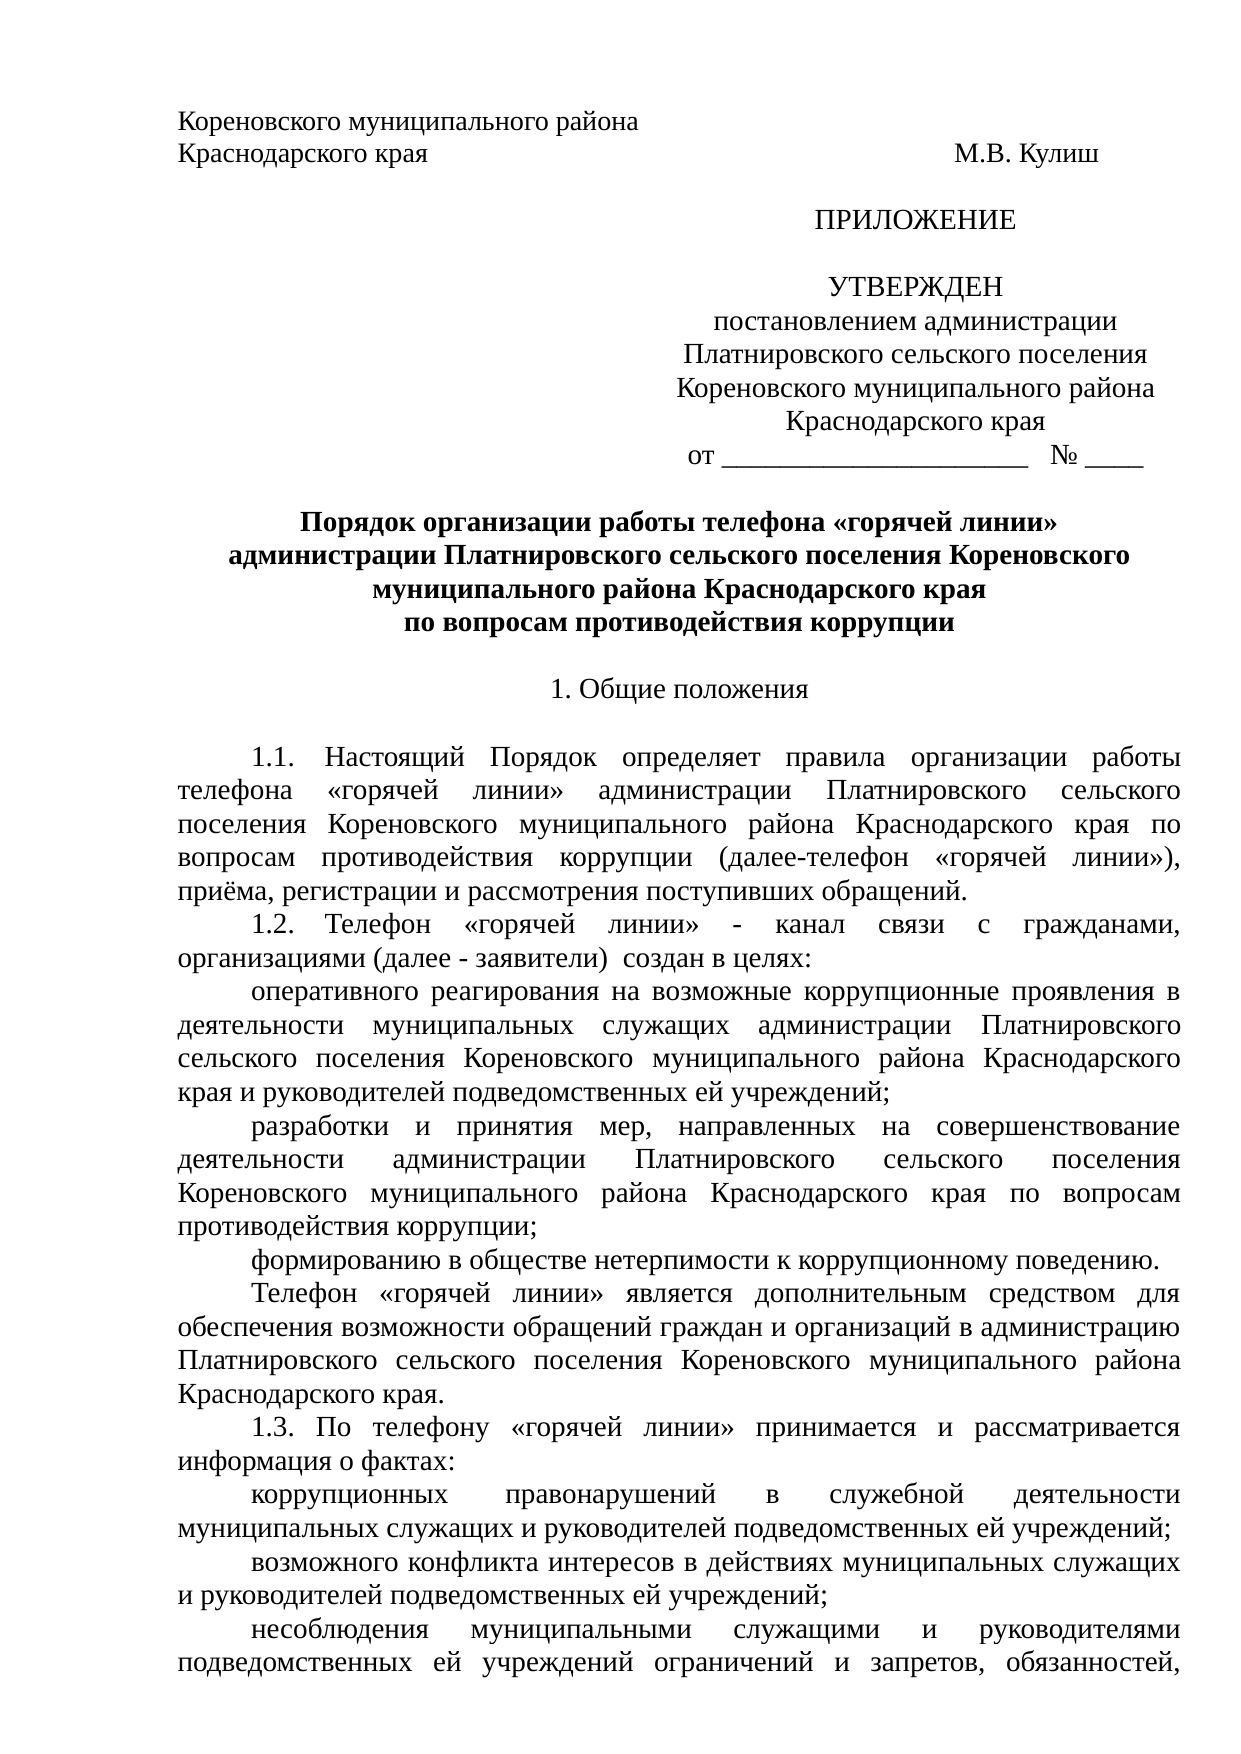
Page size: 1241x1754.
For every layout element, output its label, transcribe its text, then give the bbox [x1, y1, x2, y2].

text Телефон «горячей линии» является дополнительным средством для обеспечения возможности обращений граждан и организаций в администрацию Платнировского сельского поселения Кореновского муниципального района Краснодарского края. [177, 1275, 1181, 1409]
text постановлением администрации [650, 303, 1181, 336]
text ПРИЛОЖЕНИЕ [650, 202, 1181, 236]
text коррупционных правонарушений в служебной деятельности муниципальных служащих и руководителей подведомственных ей учреждений; [177, 1477, 1181, 1544]
text оперативного реагирования на возможные коррупционные проявления в деятельности муниципальных служащих администрации Платнировского сельского поселения Кореновского муниципального района Краснодарского края и руководителей подведомственных ей учреждений; [177, 973, 1181, 1108]
text 1.2. Телефон «горячей линии» - канал связи с гражданами, организациями (далее - заявители) создан в целях: [177, 906, 1181, 973]
text 1.3. По телефону «горячей линии» принимается и рассматривается информация о фактах: [177, 1409, 1181, 1477]
text по вопросам противодействия коррупции [177, 604, 1181, 638]
text Краснодарского края М.В. Кулиш [177, 136, 1181, 168]
text разработки и принятия мер, направленных на совершенствование деятельности администрации Платнировского сельского поселения Кореновского муниципального района Краснодарского края по вопросам противодействия коррупции; [177, 1108, 1181, 1242]
text Порядок организации работы телефона «горячей линии» [177, 504, 1181, 537]
text возможного конфликта интересов в действиях муниципальных служащих и руководителей подведомственных ей учреждений; [177, 1544, 1181, 1611]
text Кореновского муниципального района [177, 104, 1181, 136]
text формированию в обществе нетерпимости к коррупционному поведению. [177, 1242, 1181, 1275]
text УТВЕРЖДЕН [650, 269, 1181, 303]
text несоблюдения муниципальными служащими и руководителями подведомственных ей учреждений ограничений и запретов, обязанностей, [177, 1611, 1181, 1678]
text 1.1. Настоящий Порядок определяет правила организации работы телефона «горячей линии» администрации Платнировского сельского поселения Кореновского муниципального района Краснодарского края по вопросам противодействия коррупции (далее-телефон «горячей линии»), приёма, регистрации и рассмотрения поступивших обращений. [177, 739, 1181, 906]
text 1. Общие положения [177, 672, 1181, 705]
text Платнировского сельского поселения Кореновского муниципального района Краснодарского края от _____________________ № ____ [650, 336, 1181, 470]
text администрации Платнировского сельского поселения Кореновского муниципального района Краснодарского края [177, 537, 1181, 604]
